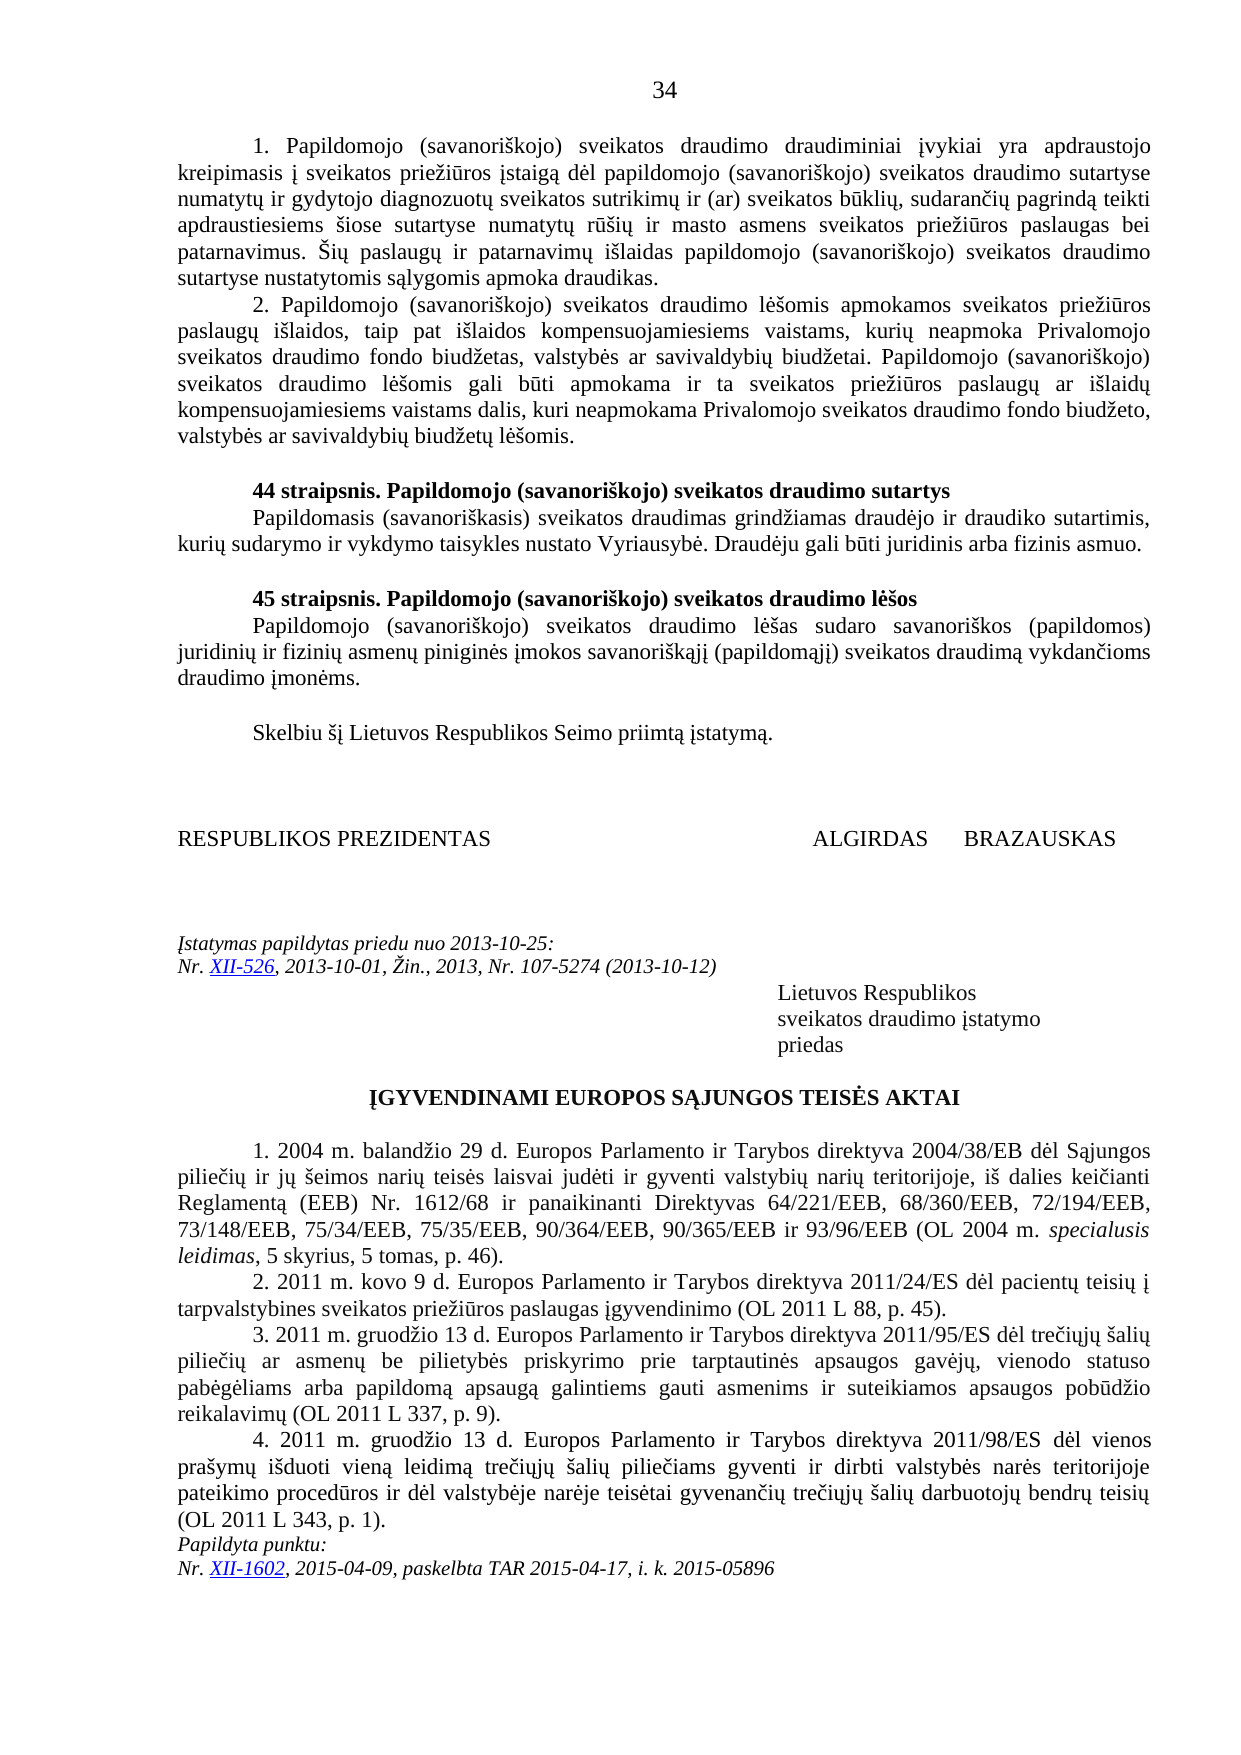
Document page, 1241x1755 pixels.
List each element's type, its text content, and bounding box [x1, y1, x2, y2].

text 4. 2011 m. gruodžio 13 d. Europos Parlamento ir Tarybos direktyva 2011/98/ES dėl vienos prašymų išduoti vieną leidimą trečiųjų šalių piliečiams gyventi ir dirbti valstybės narės teritorijoje pateikimo procedūros ir dėl valstybėje narėje teisėtai gyvenančių trečiųjų šalių darbuotojų bendrų teisių (OL 2011 L 343, p. 1). [177, 1427, 1152, 1532]
text ĮGYVENDINAMI EUROPOS SĄJUNGOS TEISĖS AKTAI [177, 1084, 1152, 1110]
text 1. 2004 m. balandžio 29 d. Europos Parlamento ir Tarybos direktyva 2004/38/EB dėl Sąjungos piliečių ir jų šeimos narių teisės laisvai judėti ir gyventi valstybių narių teritorijoje, iš dalies keičianti Reglamentą (EEB) Nr. 1612/68 ir panaikinanti Direktyvas 64/221/EEB, 68/360/EEB, 72/194/EEB, 73/148/EEB, 75/34/EEB, 75/35/EEB, 90/364/EEB, 90/365/EEB ir 93/96/EEB (OL 2004 m. specialusis leidimas, 5 skyrius, 5 tomas, p. 46). [177, 1137, 1152, 1268]
text 3. 2011 m. gruodžio 13 d. Europos Parlamento ir Tarybos direktyva 2011/95/ES dėl trečiųjų šalių piliečių ar asmenų be pilietybės priskyrimo prie tarptautinės apsaugos gavėjų, vienodo statuso pabėgėliams arba papildomą apsaugą galintiems gauti asmenims ir suteikiamos apsaugos pobūdžio reikalavimų (OL 2011 L 337, p. 9). [177, 1321, 1152, 1427]
text 1. Papildomojo (savanoriškojo) sveikatos draudimo draudiminiai įvykiai yra apdraustojo kreipimasis į sveikatos priežiūros įstaigą dėl papildomojo (savanoriškojo) sveikatos draudimo sutartyse numatytų ir gydytojo diagnozuotų sveikatos sutrikimų ir (ar) sveikatos būklių, sudarančių pagrindą teikti apdraustiesiems šiose sutartyse numatytų rūšių ir masto asmens sveikatos priežiūros paslaugas bei patarnavimus. Šių paslaugų ir patarnavimų išlaidas papildomojo (savanoriškojo) sveikatos draudimo sutartyse nustatytomis sąlygomis apmoka draudikas. [177, 132, 1152, 291]
text Papildomasis (savanoriškasis) sveikatos draudimas grindžiamas draudėjo ir draudiko sutartimis, kurių sudarymo ir vykdymo taisykles nustato Vyriausybė. Draudėju gali būti juridinis arba fizinis asmuo. [177, 504, 1152, 557]
text 2. 2011 m. kovo 9 d. Europos Parlamento ir Tarybos direktyva 2011/24/ES dėl pacientų teisių į tarpvalstybines sveikatos priežiūros paslaugas įgyvendinimo (OL 2011 L 88, p. 45). [177, 1268, 1152, 1321]
text priedas [177, 1031, 1152, 1058]
text Skelbiu šį Lietuvos Respublikos Seimo priimtą įstatymą. [177, 719, 1152, 746]
text Nr. XII-1602, 2015-04-09, paskelbta TAR 2015-04-17, i. k. 2015-05896 [177, 1556, 1152, 1580]
text 2. Papildomojo (savanoriškojo) sveikatos draudimo lėšomis apmokamos sveikatos priežiūros paslaugų išlaidos, taip pat išlaidos kompensuojamiesiems vaistams, kurių neapmoka Privalomojo sveikatos draudimo fondo biudžetas, valstybės ar savivaldybių biudžetai. Papildomojo (savanoriškojo) sveikatos draudimo lėšomis gali būti apmokama ir ta sveikatos priežiūros paslaugų ar išlaidų kompensuojamiesiems vaistams dalis, kuri neapmokama Privalomojo sveikatos draudimo fondo biudžeto, valstybės ar savivaldybių biudžetų lėšomis. [177, 291, 1152, 449]
text RESPUBLIKOS PREZIDENTAS ALGIRDAS BRAZAUSKAS [177, 825, 1152, 878]
text Įstatymas papildytas priedu nuo 2013-10-25: [177, 930, 1152, 954]
text Nr. XII-526, 2013-10-01, Žin., 2013, Nr. 107-5274 (2013-10-12) [177, 954, 1152, 978]
text Papildomojo (savanoriškojo) sveikatos draudimo lėšas sudaro savanoriškos (papildomos) juridinių ir fizinių asmenų piniginės įmokos savanoriškąjį (papildomąjį) sveikatos draudimą vykdančioms draudimo įmonėms. [177, 612, 1152, 691]
text 45 straipsnis. Papildomojo (savanoriškojo) sveikatos draudimo lėšos [177, 585, 1152, 612]
text Lietuvos Respublikos [177, 978, 1152, 1005]
text sveikatos draudimo įstatymo [177, 1005, 1152, 1031]
text 44 straipsnis. Papildomojo (savanoriškojo) sveikatos draudimo sutartys [177, 477, 1152, 504]
text Papildyta punktu: [177, 1532, 1152, 1556]
